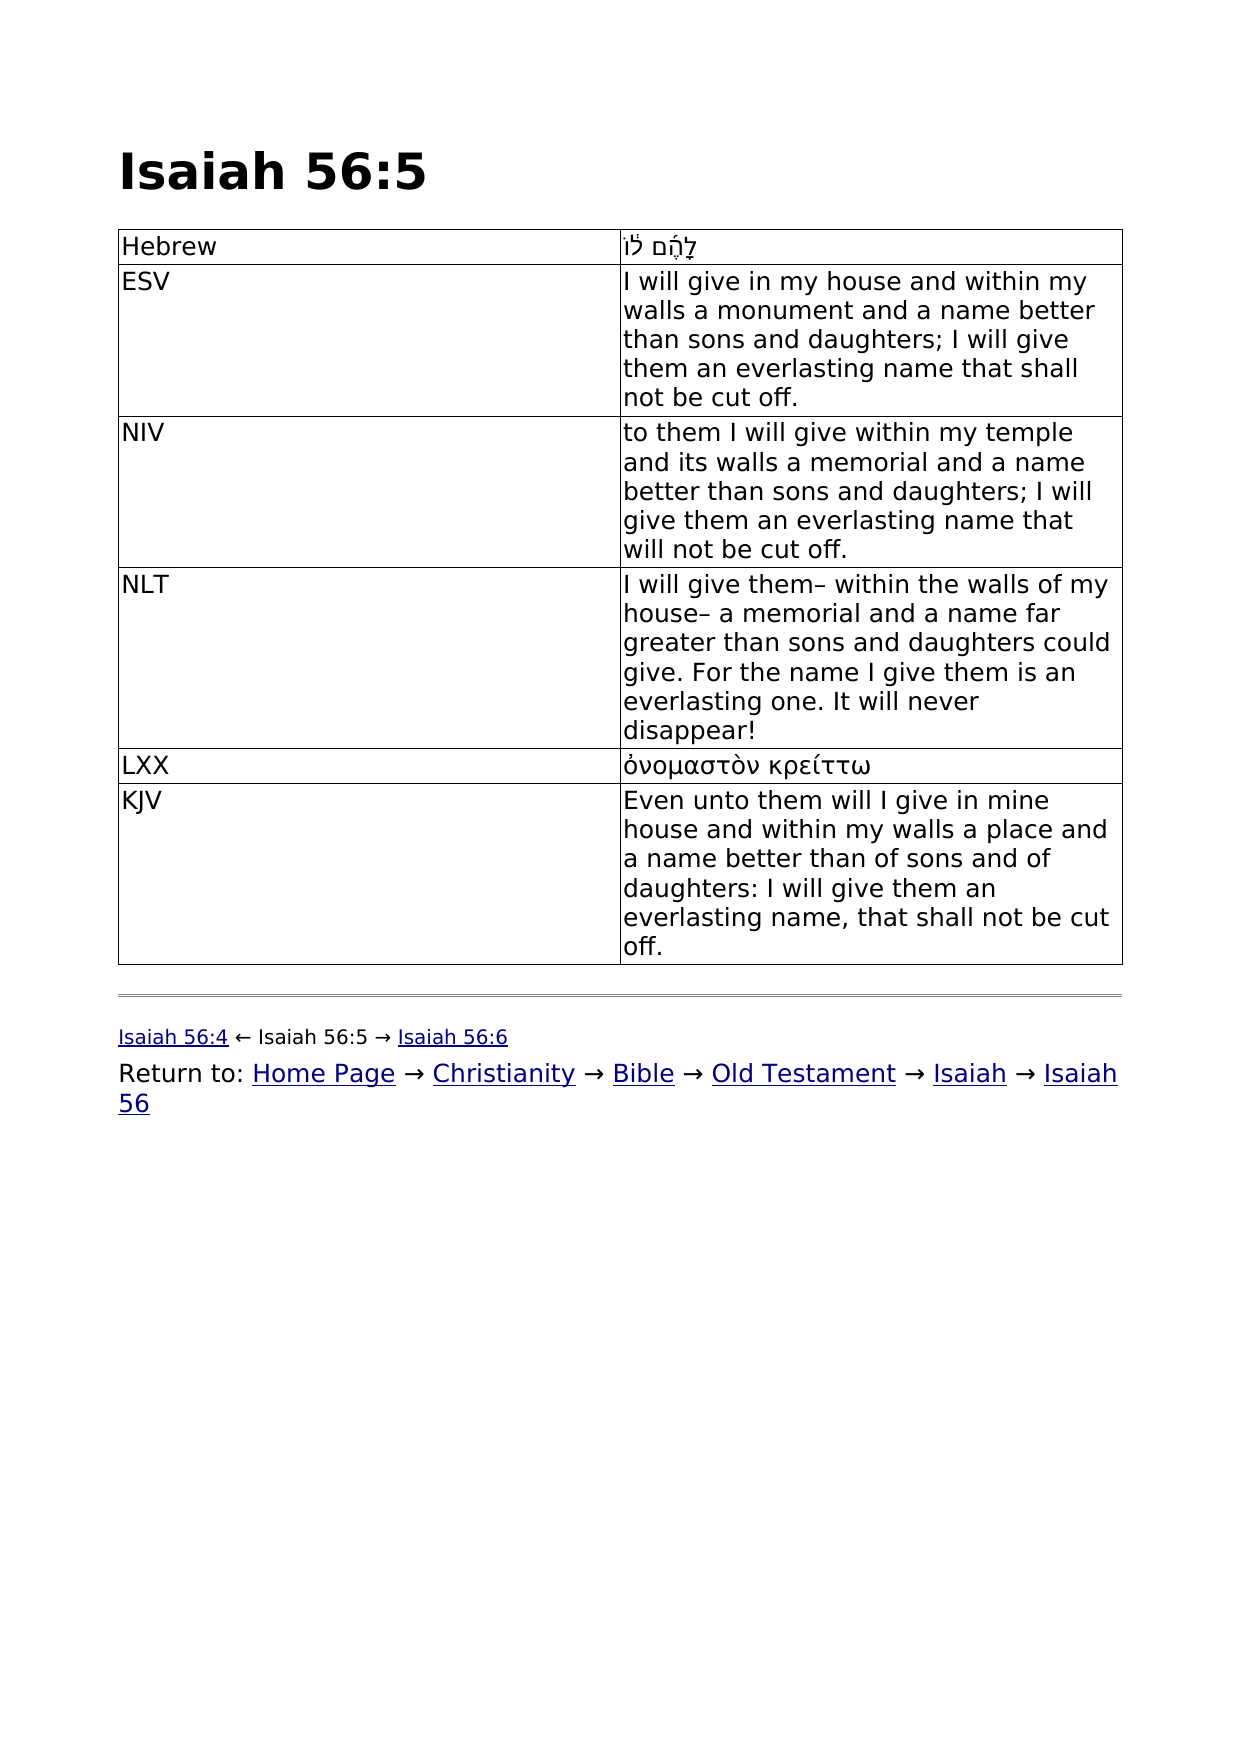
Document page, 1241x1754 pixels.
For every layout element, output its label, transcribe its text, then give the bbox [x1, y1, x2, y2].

table_cell ESV [119, 265, 620, 416]
table_cell KJV [119, 784, 620, 964]
text Return to: Home Page → Christianity → Bible → Old Testament → Isaiah → Isaiah 56 [118, 1059, 1122, 1118]
table_cell I will give in my house and within my walls a monument and a name better than sons and daughters; I will give them an everlasting name that shall not be cut off. [621, 265, 1122, 416]
table_header Hebrew [119, 230, 620, 264]
table_cell LXX [119, 749, 620, 783]
table_cell I will give them– within the walls of my house– a memorial and a name far greater than sons and daughters could give. For the name I give them is an everlasting one. It will never disappear! [621, 568, 1122, 748]
table_cell NIV [119, 417, 620, 567]
table_cell NLT [119, 568, 620, 748]
table_cell to them I will give within my temple and its walls a memorial and a name better than sons and daughters; I will give them an everlasting name that will not be cut off. [621, 417, 1122, 567]
subtitle Isaiah 56:5 [118, 143, 1122, 201]
table_header לָהֶ֜ם ל֔וֹ [621, 230, 1122, 264]
text Isaiah 56:4 ← Isaiah 56:5 → Isaiah 56:6 [118, 1026, 1122, 1059]
table_cell ὀνομαστὸν κρείττω [621, 749, 1122, 783]
table_cell Even unto them will I give in mine house and within my walls a place and a name better than of sons and of daughters: I will give them an everlasting name, that shall not be cut off. [621, 784, 1122, 964]
